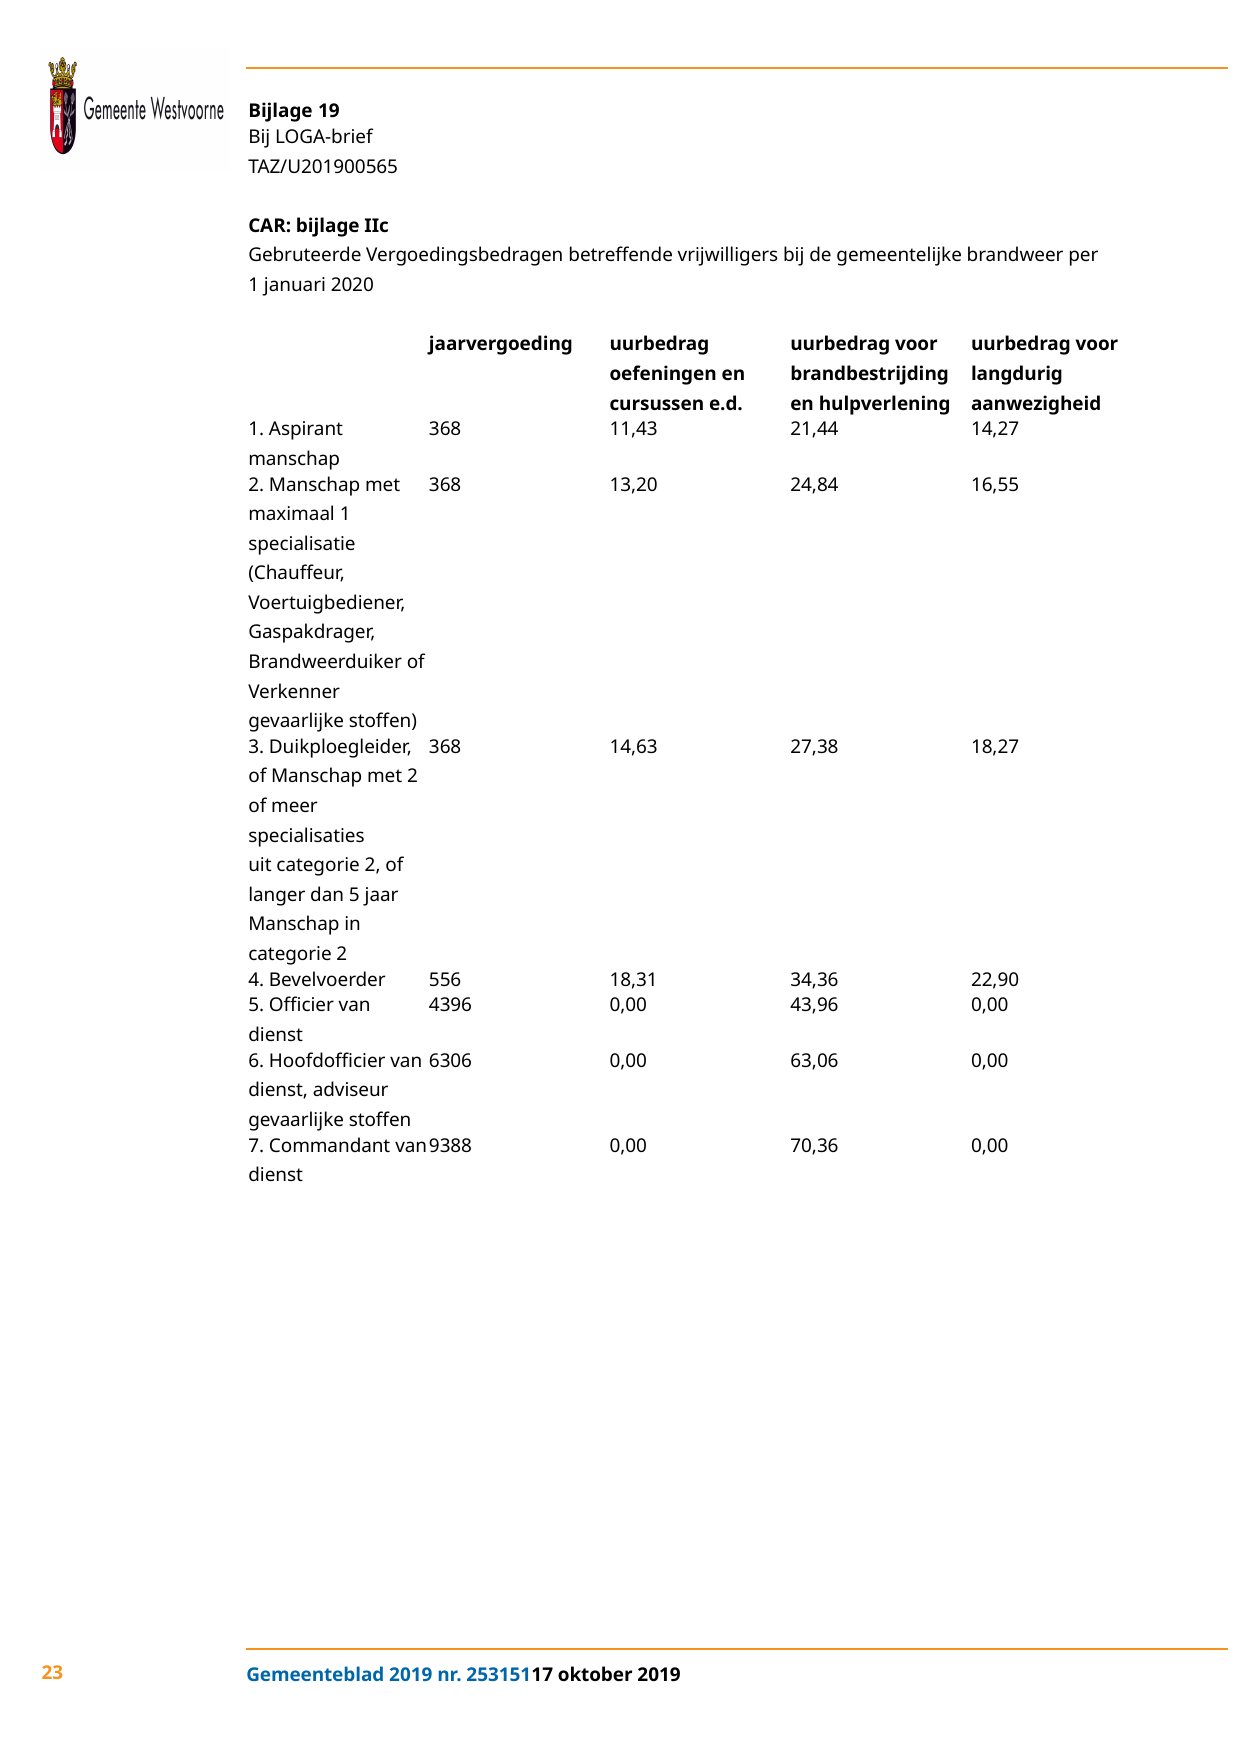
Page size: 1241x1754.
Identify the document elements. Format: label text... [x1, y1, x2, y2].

table_cell 6306 [429, 1047, 609, 1132]
text Bij LOGA-brief [248, 123, 1152, 149]
table_cell 0,00 [609, 992, 790, 1047]
text Bijlage 19 [248, 95, 1152, 123]
table_cell 24,84 [790, 471, 971, 733]
table_cell 63,06 [790, 1047, 971, 1132]
table_cell 4. Bevelvoerder [248, 966, 429, 992]
table_cell 7. Commandant van dienst [248, 1132, 429, 1187]
text CAR: bijlage IIc [248, 212, 1152, 238]
table_cell 14,27 [971, 415, 1152, 471]
table_cell 18,31 [609, 966, 790, 992]
table_cell 70,36 [790, 1132, 971, 1187]
table_cell 1. Aspirant manschap [248, 415, 429, 471]
table_header jaarvergoeding [429, 331, 609, 415]
table_cell 3. Duikploegleider, of Manschap met 2 of meer specialisaties uit categorie 2, of langer dan 5 jaar Manschap in categorie 2 [248, 733, 429, 966]
table_cell 21,44 [790, 415, 971, 471]
table_cell 4396 [429, 992, 609, 1047]
table_cell 368 [429, 733, 609, 966]
table_cell 22,90 [971, 966, 1152, 992]
table_cell 556 [429, 966, 609, 992]
table_cell 5. Officier van dienst [248, 992, 429, 1047]
table_header uurbedrag voor brandbestrijding en hulpverlening [790, 331, 971, 415]
table_cell 16,55 [971, 471, 1152, 733]
table_cell 18,27 [971, 733, 1152, 966]
text 1 januari 2020 [248, 271, 1152, 297]
table_cell 43,96 [790, 992, 971, 1047]
text Gebruteerde Vergoedingsbedragen betreffende vrijwilligers bij de gemeentelijke brandweer per [248, 242, 1152, 267]
table_cell 368 [429, 415, 609, 471]
table_cell 0,00 [609, 1047, 790, 1132]
table_cell 9388 [429, 1132, 609, 1187]
table_cell 2. Manschap met maximaal 1 specialisatie (Chauffeur, Voertuigbediener, Gaspakdrager, Brandweerduiker of Verkenner gevaarlijke stoffen) [248, 471, 429, 733]
table_header uurbedrag voor langdurig aanwezigheid [971, 331, 1152, 415]
table_cell 13,20 [609, 471, 790, 733]
table_cell 0,00 [971, 1132, 1152, 1187]
table_cell 34,36 [790, 966, 971, 992]
table_cell 368 [429, 471, 609, 733]
table_cell 0,00 [971, 1047, 1152, 1132]
table_cell 14,63 [609, 733, 790, 966]
text TAZ/U201900565 [248, 153, 1152, 179]
table_cell 0,00 [971, 992, 1152, 1047]
table_header uurbedrag oefeningen en cursussen e.d. [609, 331, 790, 415]
table_cell 11,43 [609, 415, 790, 471]
table_cell 6. Hoofdofficier van dienst, adviseur gevaarlijke stoffen [248, 1047, 429, 1132]
table_cell 0,00 [609, 1132, 790, 1187]
picture [41, 47, 231, 172]
table_cell 27,38 [790, 733, 971, 966]
table_header [248, 331, 429, 415]
